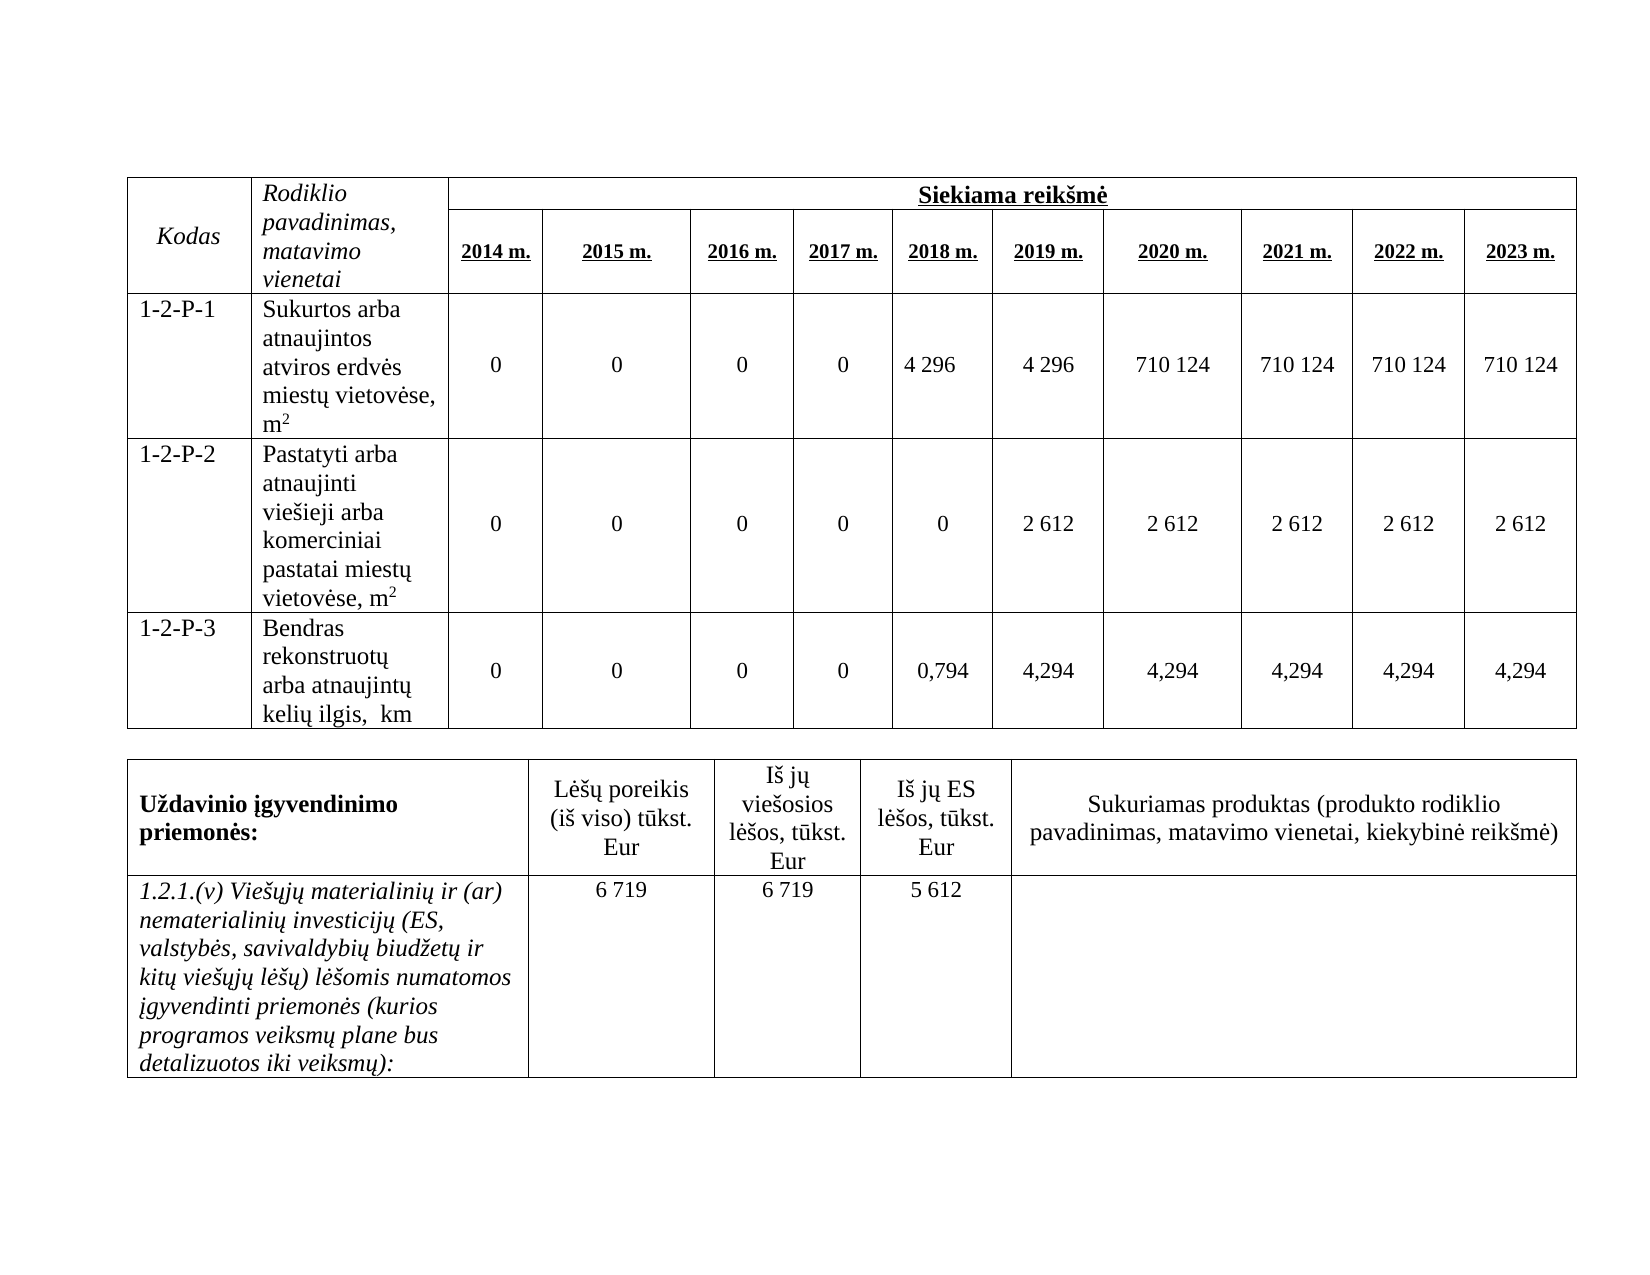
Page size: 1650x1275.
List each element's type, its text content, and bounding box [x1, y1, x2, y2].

table_cell 0 [893, 439, 992, 612]
table_cell Iš jų ES lėšos, tūkst. Eur [861, 760, 1011, 875]
table_cell [449, 729, 528, 759]
table_cell [1012, 876, 1576, 1077]
table_cell 4 296 [993, 294, 1103, 438]
table_cell 1-2-P-1 [128, 294, 251, 438]
table_cell [597, 729, 714, 759]
table_cell 2020 m. [1104, 210, 1241, 293]
table_cell 2023 m. [1465, 210, 1576, 293]
table_cell Sukuriamas produktas (produkto rodiklio pavadinimas, matavimo vienetai, kiekybinė reikšmė) [1012, 760, 1576, 875]
table_cell Rodiklio pavadinimas, matavimo vienetai [252, 178, 448, 293]
table_cell 0 [794, 294, 892, 438]
table_cell 4,294 [1353, 613, 1464, 728]
table_cell 2 612 [1465, 439, 1576, 612]
table_cell [1012, 729, 1104, 759]
table_cell 0 [691, 613, 793, 728]
table_cell 0 [691, 439, 793, 612]
table_cell 6 719 [715, 876, 860, 1077]
table_cell [251, 729, 449, 759]
table_cell [1104, 729, 1213, 759]
table_cell Bendras rekonstruotų arba atnaujintų kelių ilgis, km [252, 613, 448, 728]
table_cell 4 296 [893, 294, 992, 438]
table_cell 5 612 [861, 876, 1011, 1077]
table_cell 2015 m. [543, 210, 690, 293]
table_cell 4,294 [1242, 613, 1352, 728]
table_cell 2022 m. [1353, 210, 1464, 293]
table_cell 710 124 [1465, 294, 1576, 438]
table_cell 0 [543, 439, 690, 612]
table_cell 0 [794, 613, 892, 728]
table_cell Siekiama reikšmė [449, 178, 1576, 208]
table_cell [1213, 728, 1580, 759]
table_cell 0 [543, 294, 690, 438]
table_cell 2016 m. [691, 210, 793, 293]
table_cell 2021 m. [1242, 210, 1352, 293]
table_cell 0,794 [893, 613, 992, 728]
table_cell 4,294 [1465, 613, 1576, 728]
table_cell 0 [449, 613, 542, 728]
table_cell 4,294 [993, 613, 1103, 728]
table_cell 710 124 [1242, 294, 1352, 438]
table_cell Lėšų poreikis (iš viso) tūkst. Eur [529, 760, 714, 875]
table_cell 710 124 [1104, 294, 1241, 438]
table_cell Iš jų viešosios lėšos, tūkst. Eur [715, 760, 860, 875]
table_cell 2018 m. [893, 210, 992, 293]
table_cell 2 612 [993, 439, 1103, 612]
table_cell [128, 729, 251, 759]
table_cell 2014 m. [449, 210, 542, 293]
table_cell [782, 729, 861, 759]
table_cell Pastatyti arba atnaujinti viešieji arba komerciniai pastatai miestų vietovėse, m2 [252, 439, 448, 612]
table_cell 710 124 [1353, 294, 1464, 438]
table_cell 2 612 [1104, 439, 1241, 612]
table_cell [714, 729, 782, 759]
table_cell [861, 729, 924, 759]
table_cell Sukurtos arba atnaujintos atviros erdvės miestų vietovėse, m2 [252, 294, 448, 438]
table_cell Uždavinio įgyvendinimo priemonės: [128, 760, 528, 875]
table_cell 0 [794, 439, 892, 612]
table_cell Kodas [128, 178, 251, 293]
table_cell [528, 729, 597, 759]
table_cell 1-2-P-3 [128, 613, 251, 728]
table_cell 1-2-P-2 [128, 439, 251, 612]
table_cell 1.2.1.(v) Viešųjų materialinių ir (ar) nematerialinių investicijų (ES, valstybės, savivaldybių biudžetų ir kitų viešųjų lėšų) lėšomis numatomos įgyvendinti priemonės (kurios programos veiksmų plane bus detalizuotos iki veiksmų): [128, 876, 528, 1077]
table_cell 2019 m. [993, 210, 1103, 293]
table_cell 2 612 [1353, 439, 1464, 612]
table_cell [924, 729, 1012, 759]
table_cell 0 [691, 294, 793, 438]
table_cell 0 [449, 294, 542, 438]
table_cell 0 [543, 613, 690, 728]
table_cell 0 [449, 439, 542, 612]
table_cell 4,294 [1104, 613, 1241, 728]
table_cell 6 719 [529, 876, 714, 1077]
table_cell 2017 m. [794, 210, 892, 293]
table_cell 2 612 [1242, 439, 1352, 612]
